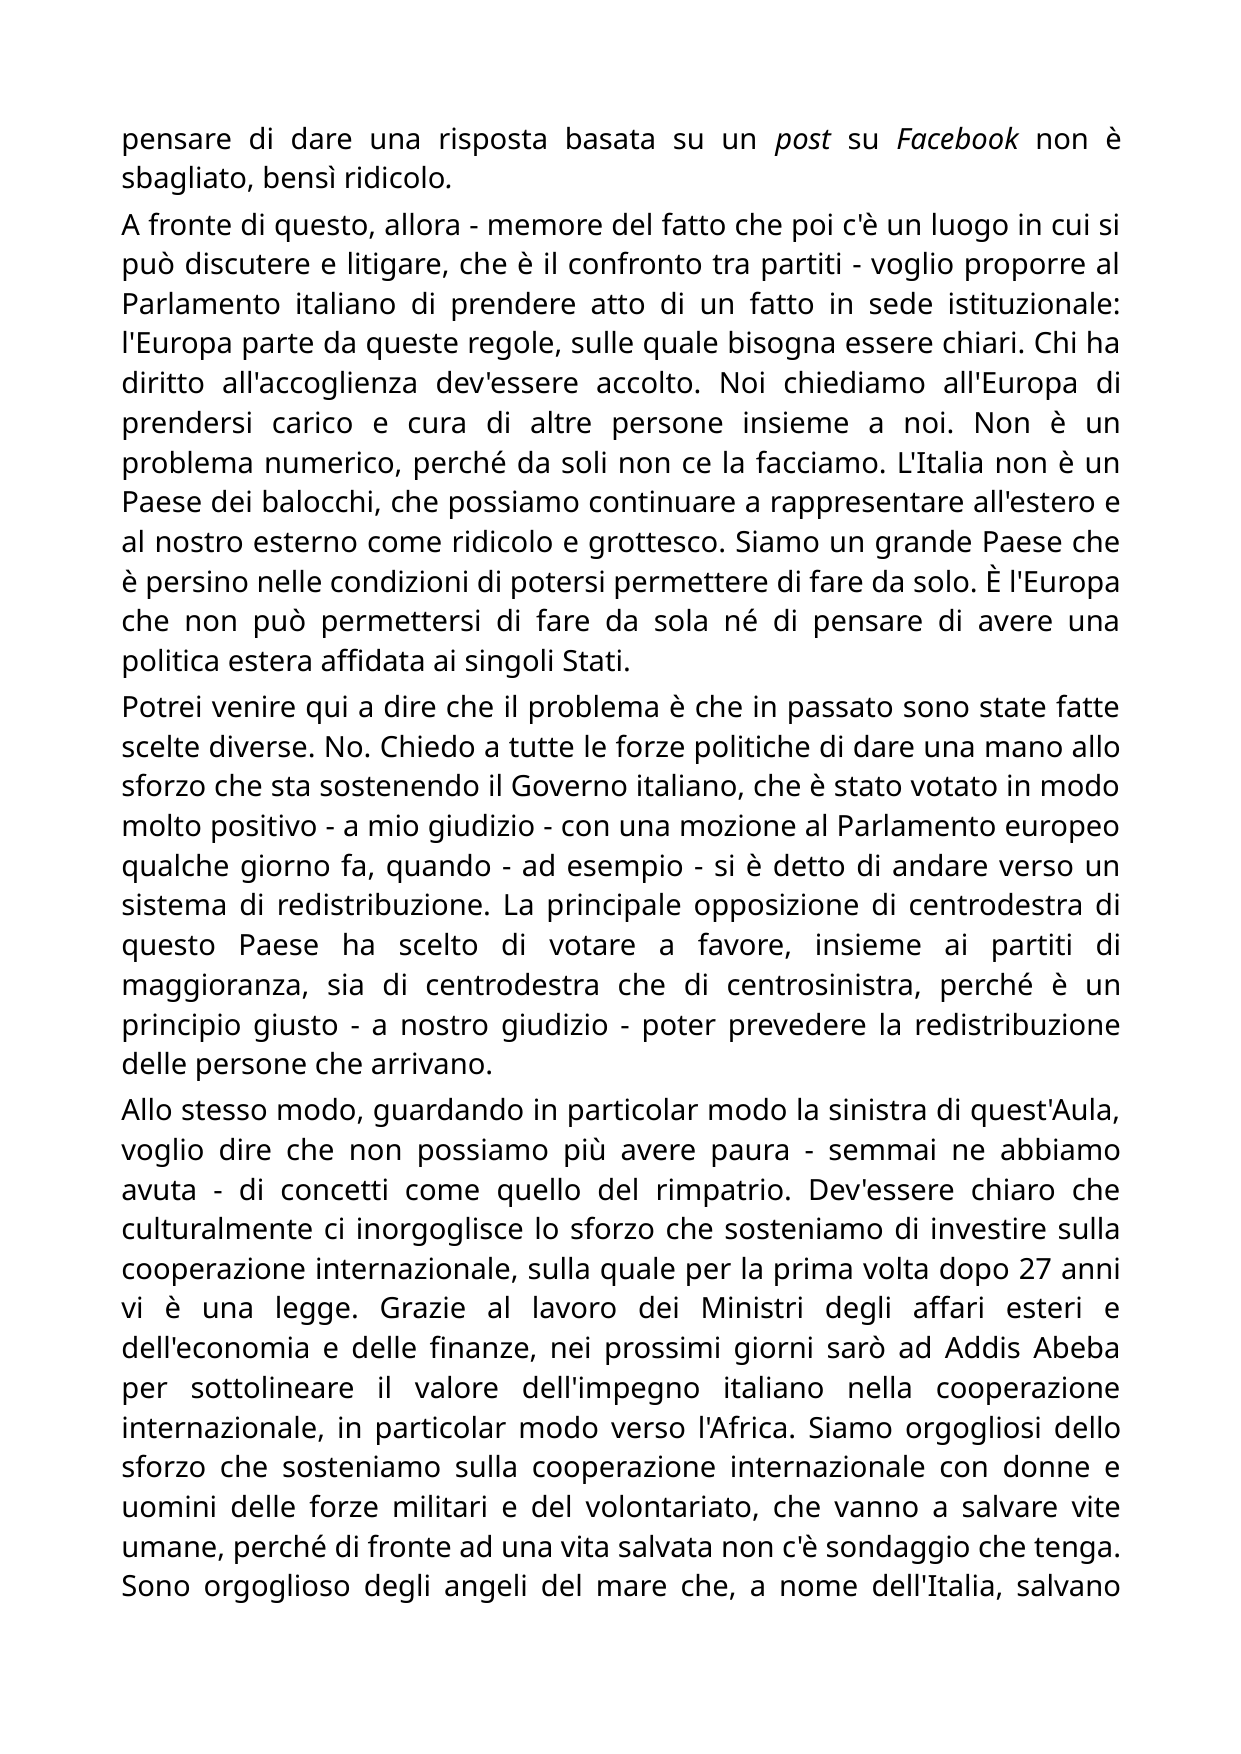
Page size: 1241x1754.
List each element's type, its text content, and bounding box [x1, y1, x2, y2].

text Allo stesso modo, guardando in particolar modo la sinistra di quest'Aula, voglio dire che non possiamo più avere paura - semmai ne abbiamo avuta - di concetti come quello del rimpatrio. Dev'essere chiaro che culturalmente ci inorgoglisce lo sforzo che sosteniamo di investire sulla cooperazione internazionale, sulla quale per la prima volta dopo 27 anni vi è una legge. Grazie al lavoro dei Ministri degli affari esteri e dell'economia e delle finanze, nei prossimi giorni sarò ad Addis Abeba per sottolineare il valore dell'impegno italiano nella cooperazione internazionale, in particolar modo verso l'Africa. Siamo orgogliosi dello sforzo che sosteniamo sulla cooperazione internazionale con donne e uomini delle forze militari e del volontariato, che vanno a salvare vite umane, perché di fronte ad una vita salvata non c'è sondaggio che tenga. Sono orgoglioso degli angeli del mare che, a nome dell'Italia, salvano [121, 1089, 1122, 1605]
text pensare di dare una risposta basata su un post su Facebook non è sbagliato, bensì ridicolo. [121, 118, 1122, 197]
text A fronte di questo, allora - memore del fatto che poi c'è un luogo in cui si può discutere e litigare, che è il confronto tra partiti - voglio proporre al Parlamento italiano di prendere atto di un fatto in sede istituzionale: l'Europa parte da queste regole, sulle quale bisogna essere chiari. Chi ha diritto all'accoglienza dev'essere accolto. Noi chiediamo all'Europa di prendersi carico e cura di altre persone insieme a noi. Non è un problema numerico, perché da soli non ce la facciamo. L'Italia non è un Paese dei balocchi, che possiamo continuare a rappresentare all'estero e al nostro esterno come ridicolo e grottesco. Siamo un grande Paese che è persino nelle condizioni di potersi permettere di fare da solo. È l'Europa che non può permettersi di fare da sola né di pensare di avere una politica estera affidata ai singoli Stati. [121, 204, 1122, 680]
text Potrei venire qui a dire che il problema è che in passato sono state fatte scelte diverse. No. Chiedo a tutte le forze politiche di dare una mano allo sforzo che sta sostenendo il Governo italiano, che è stato votato in modo molto positivo - a mio giudizio - con una mozione al Parlamento europeo qualche giorno fa, quando - ad esempio - si è detto di andare verso un sistema di redistribuzione. La principale opposizione di centrodestra di questo Paese ha scelto di votare a favore, insieme ai partiti di maggioranza, sia di centrodestra che di centrosinistra, perché è un principio giusto - a nostro giudizio - poter prevedere la redistribuzione delle persone che arrivano. [121, 686, 1122, 1083]
